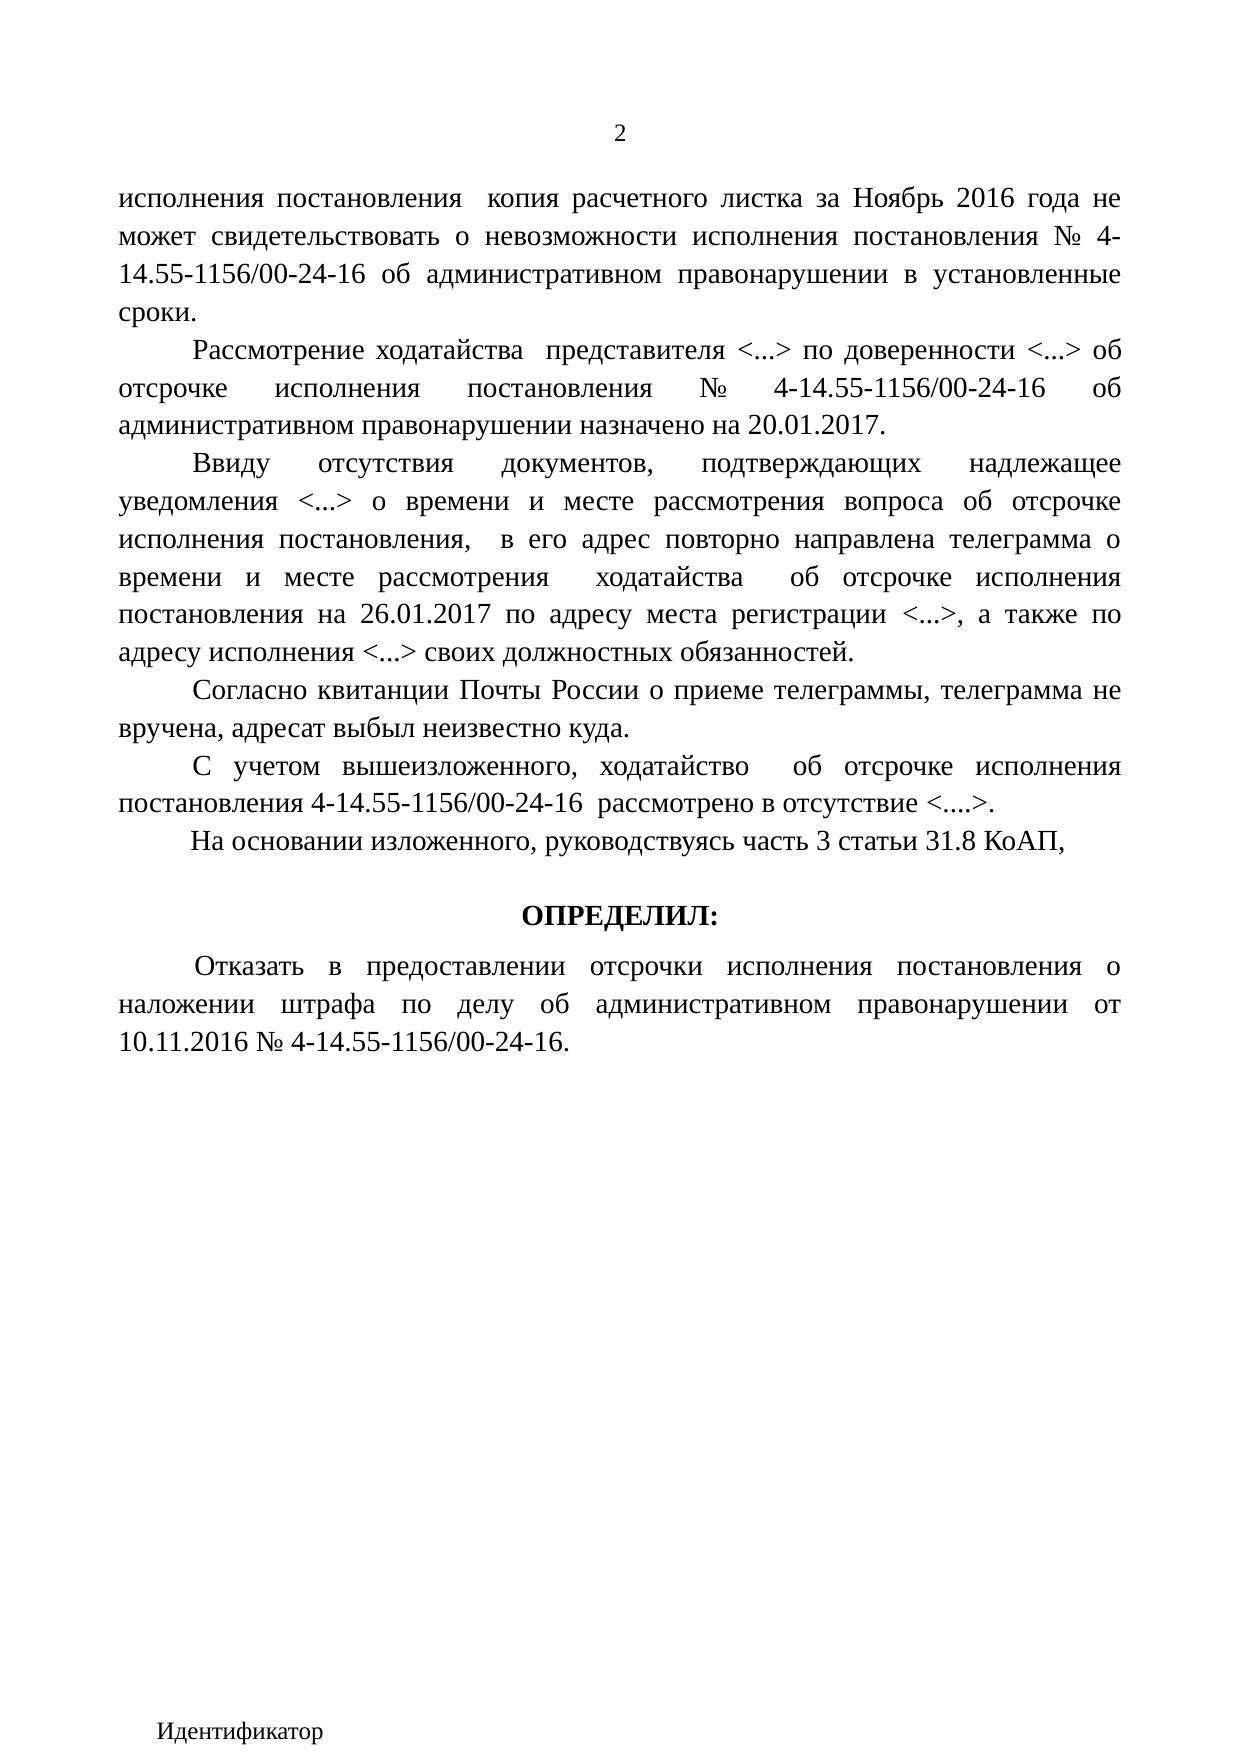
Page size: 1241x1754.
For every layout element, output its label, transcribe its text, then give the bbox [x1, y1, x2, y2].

text Отказать в предоставлении отсрочки исполнения постановления о наложении штрафа по делу об административном правонарушении от 10.11.2016 № 4-14.55-1156/00-24-16. [118, 944, 1122, 1058]
text ОПРЕДЕЛИЛ: [118, 898, 1122, 932]
text Рассмотрение ходатайства представителя <...> по доверенности <...> об отсрочке исполнения постановления № 4-14.55-1156/00-24-16 об административном правонарушении назначено на 20.01.2017. [118, 328, 1122, 441]
text Ввиду отсутствия документов, подтверждающих надлежащее уведомления <...> о времени и месте рассмотрения вопроса об отсрочке исполнения постановления, в его адрес повторно направлена телеграмма о времени и месте рассмотрения ходатайства об отсрочке исполнения постановления на 26.01.2017 по адресу места регистрации <...>, а также по адресу исполнения <...> своих должностных обязанностей. [118, 441, 1122, 668]
text Согласно квитанции Почты России о приеме телеграммы, телеграмма не вручена, адресат выбыл неизвестно куда. [118, 668, 1122, 743]
text С учетом вышеизложенного, ходатайство об отсрочке исполнения постановления 4-14.55-1156/00-24-16 рассмотрено в отсутствие <....>. [118, 743, 1122, 819]
text исполнения постановления копия расчетного листка за Ноябрь 2016 года не может свидетельствовать о невозможности исполнения постановления № 4-14.55-1156/00-24-16 об административном правонарушении в установленные сроки. [118, 176, 1122, 328]
text На основании изложенного, руководствуясь часть 3 статьи 31.8 КоАП, [118, 819, 1122, 857]
